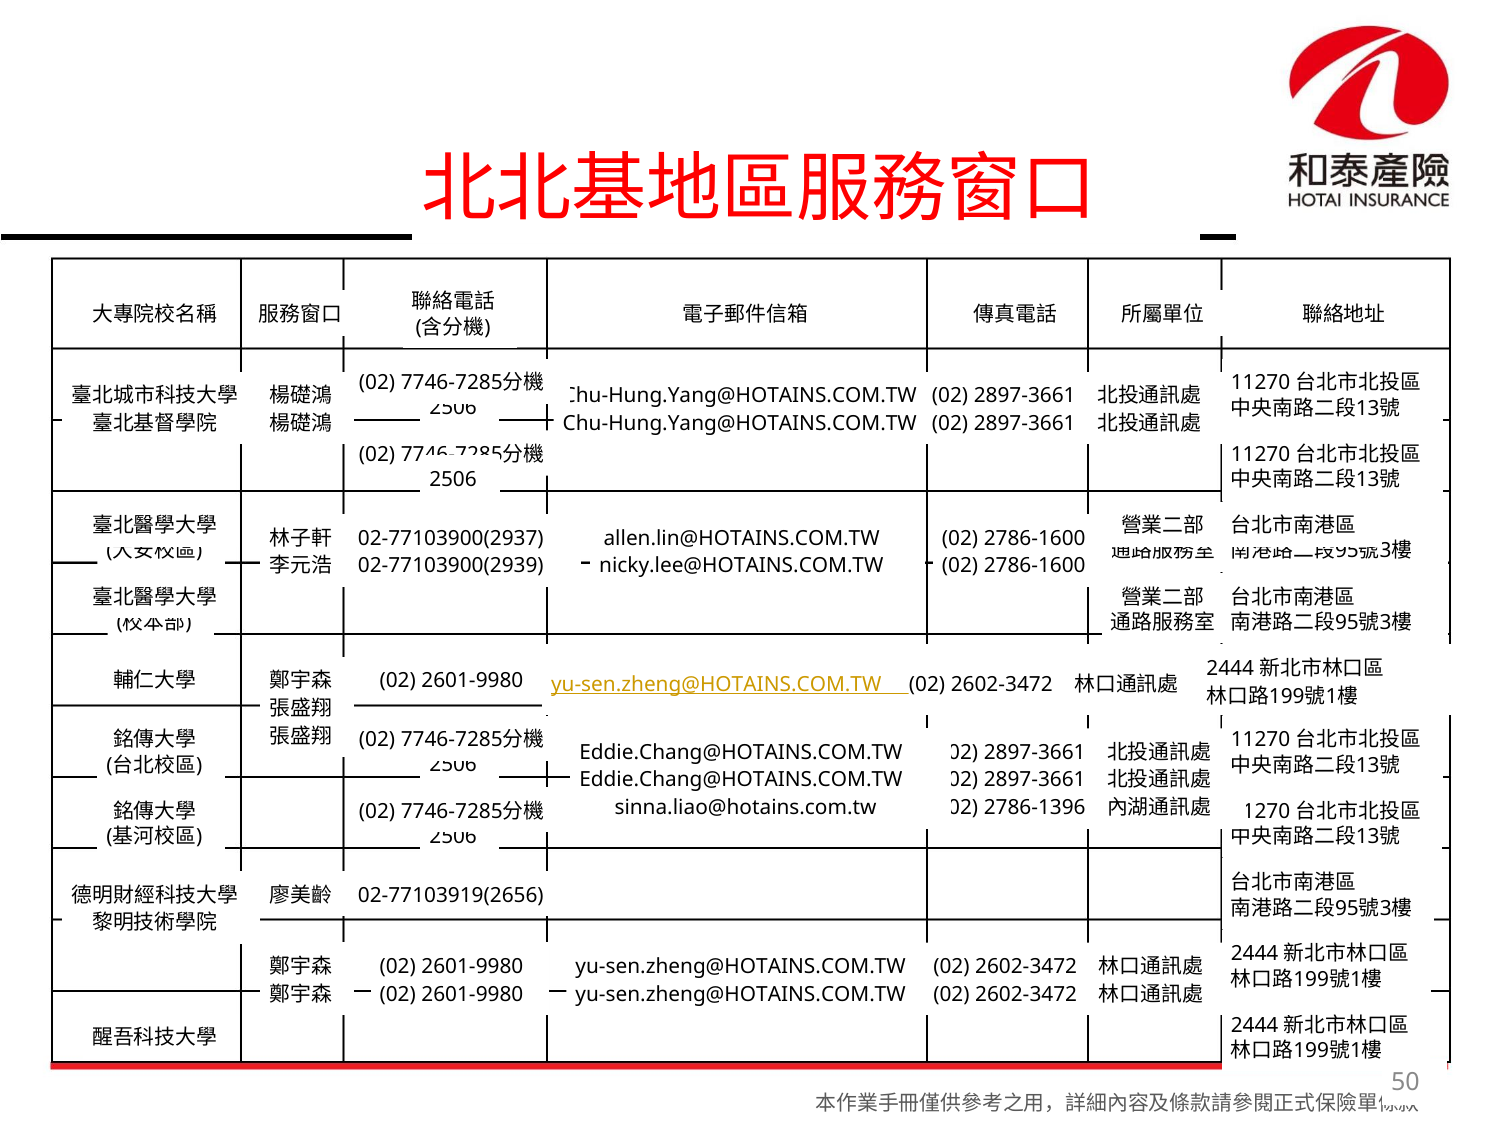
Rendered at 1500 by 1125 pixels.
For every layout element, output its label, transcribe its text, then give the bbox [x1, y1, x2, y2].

text 南港路二段95號3樓 [1231, 895, 1426, 920]
text 所屬單位 [1121, 299, 1217, 327]
text 通路服務室 南港路二段95號3樓 [1111, 609, 1439, 634]
text (02) 2897-3661 北投通訊處 [951, 737, 1222, 765]
text 2444 新北市林口區 [1231, 939, 1422, 966]
text 聯絡地址 [1302, 299, 1398, 327]
text 臺北城市科技大學 [71, 380, 251, 408]
text 11270 台北市北投區 [1231, 439, 1434, 467]
text yu-sen.zheng@HOTAINS.COM.TW (02) 2602-3472 林口通訊處 [1161, 681, 1491, 693]
text 鄭宇森 [269, 979, 345, 1006]
text (02) 2786-1396 內湖通訊處 [951, 792, 1237, 820]
text (基河校區) [106, 824, 216, 849]
text (02) 7746-7285分機 [359, 439, 561, 467]
text (02) 7746-7285分機 [359, 725, 561, 752]
text 聯絡電話 [412, 287, 508, 314]
text 2506 [429, 464, 491, 492]
text (校本部) [116, 618, 206, 634]
picture [0, 0, 1500, 1125]
text Chu-Hung.Yang@HOTAINS.COM.TW (02) 2897-3661 北投通訊處 [562, 380, 1222, 408]
text (02) 7746-7285分機 [359, 368, 561, 396]
text 中央南路二段13號 [1231, 752, 1434, 777]
text 50 [1391, 1068, 1438, 1096]
text 服務窗口 [258, 299, 355, 327]
text yu-sen.zheng@HOTAINS.COM.TW (02) 2602-3472 林口通訊處 [575, 979, 1292, 1006]
text 李元浩 02-77103900(2939) [269, 551, 572, 578]
text 銘傳大學 [113, 796, 216, 824]
text 廖美齡 02-77103919(2656) [269, 880, 572, 907]
text 11270 台北市北投區 [1246, 796, 1434, 824]
text 臺北基督學院 [92, 408, 251, 436]
text (02) 2897-3661 北投通訊處 [951, 765, 1237, 792]
text yu-sen.zheng@HOTAINS.COM.TW (02) 2602-3472 林口通訊處 [575, 951, 1222, 979]
text 通路服務室 南港路二段95號3樓 [1112, 536, 1439, 563]
text Chu-Hung.Yang@HOTAINS.COM.TW (02) 2897-3661 北投通訊處 [562, 408, 1294, 436]
text (02) 2786-1600 [942, 551, 1103, 578]
text (02) 2601-9980 [379, 951, 541, 979]
text 傳真電話 [974, 299, 1070, 327]
text 輔仁大學 [113, 666, 209, 693]
text (02) 2601-9980 [379, 979, 541, 1006]
text 本作業手冊僅供參考之用，詳細內容及條款請參閱正式保險單條款 [815, 1088, 1491, 1116]
text 電子郵件信箱 [683, 299, 821, 327]
text 2506 [429, 832, 491, 849]
text (02) 7746-7285分機 [359, 796, 561, 824]
text 楊礎鴻 [269, 408, 345, 436]
text 2506 [429, 761, 491, 777]
text 鄭宇森 [269, 666, 345, 693]
text 林口路199號1樓 [1231, 966, 1422, 991]
text 2444 新北市林口區 [1206, 653, 1491, 681]
text 張盛翔 [269, 721, 345, 749]
text yu-sen.zheng@HOTAINS.COM.TW (02) 2602-3472 林口通訊處 [684, 681, 911, 693]
text 大專院校名稱 [92, 299, 230, 327]
text (大安校區) [106, 547, 216, 563]
text 德明財經科技大學 [71, 880, 251, 907]
text (02) 2601-9980 [379, 666, 541, 693]
text 2506 [429, 404, 491, 421]
text 2444 新北市林口區 [1231, 1010, 1422, 1038]
text allen.lin@HOTAINS.COM.TW [603, 523, 916, 551]
text 北北基地區服務窗口 [421, 135, 1191, 234]
text 中央南路二段13號 [1231, 467, 1434, 492]
text Eddie.Chang@HOTAINS.COM.TW [579, 765, 942, 792]
text 營業二部 台北市南港區 [1121, 582, 1439, 609]
text 銘傳大學 [113, 725, 216, 752]
text 醒吾科技大學 [92, 1023, 230, 1050]
text 中央南路二段13號 [1231, 824, 1434, 849]
text (02) 2786-1600 [942, 523, 1103, 551]
text 鄭宇森 [269, 951, 345, 979]
text 11270 台北市北投區 [1231, 725, 1434, 752]
text sinna.liao@hotains.com.tw [614, 792, 942, 820]
text 11270 台北市北投區 [1231, 368, 1434, 396]
text nicky.lee@HOTAINS.COM.TW [599, 551, 916, 578]
text 林口路199號1樓 [1206, 693, 1491, 706]
text 台北市南港區 [1231, 867, 1426, 895]
text 營業二部 台北市南港區 [1121, 511, 1373, 538]
text (台北校區) [106, 752, 216, 777]
text 臺北醫學大學 [92, 511, 230, 538]
text 楊礎鴻 [269, 380, 345, 408]
text 中央南路二段13號 [1231, 396, 1434, 421]
text yu-sen.zheng@HOTAINS.COM.TW (02) 2602-3472 林口通訊處 [557, 681, 677, 693]
text 林子軒 02-77103900(2937) [269, 523, 572, 551]
text 張盛翔 [269, 693, 345, 721]
text 林口路199號1樓 [1231, 1038, 1422, 1063]
text 黎明技術學院 [92, 907, 251, 935]
text Eddie.Chang@HOTAINS.COM.TW [579, 737, 942, 765]
text 臺北醫學大學 [92, 582, 230, 609]
text yu-sen.zheng@HOTAINS.COM.TW (02) 2602-3472 林口通訊處 [942, 681, 1079, 693]
text (含分機) [415, 314, 508, 339]
